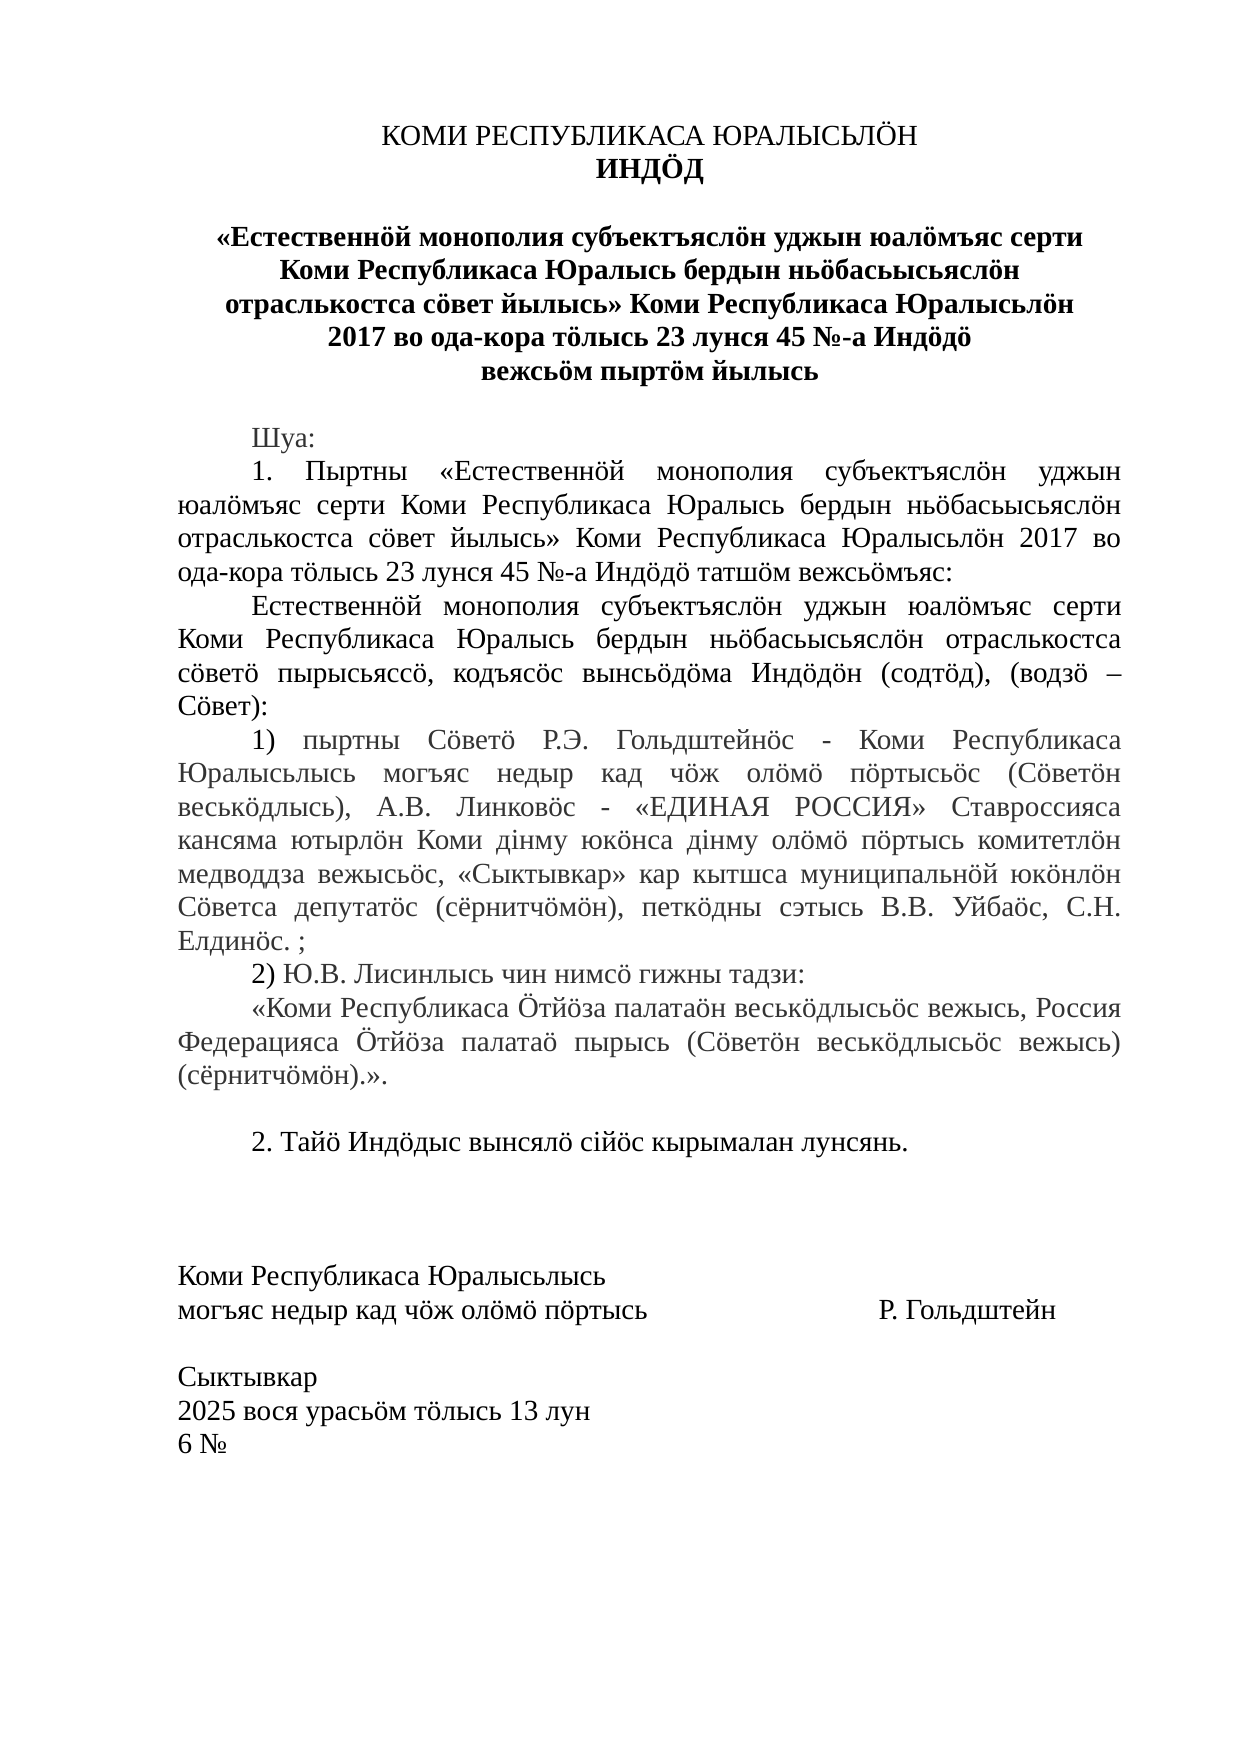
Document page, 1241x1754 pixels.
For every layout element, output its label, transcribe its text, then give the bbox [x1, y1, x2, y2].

title 6 № [177, 1426, 1122, 1460]
text Коми Республикаса Юралысь бердын ньӧбасьысьяслӧн [177, 252, 1122, 286]
text Шуа: [177, 420, 1122, 453]
subtitle КОМИ РЕСПУБЛИКАСА ЮРАЛЫСЬЛÖН [177, 118, 1122, 152]
text отраслькостса сӧвет йылысь» Коми Республикаса Юралысьлӧн [177, 286, 1122, 319]
text вежсьӧм пыртӧм йылысь [177, 353, 1122, 386]
text могъяс недыр кад чӧж олӧмӧ пӧртысь Р. Гольдштейн [177, 1292, 1122, 1326]
text Естественнӧй монополия субъектъяслӧн уджын юалӧмъяс серти Коми Республикаса Юралысь бердын ньӧбасьысьяслӧн отраслькостса сӧветӧ пырысьяссӧ, кодъясӧс вынсьӧдӧма Индӧдӧн (содтӧд), (водзӧ – Сӧвет): [177, 588, 1122, 722]
text Коми Республикаса Юралысьлысь [177, 1258, 1122, 1292]
text 2025 вося урасьӧм тӧлысь 13 лун [177, 1393, 1122, 1426]
text 2017 во ода-кора тӧлысь 23 лунся 45 №-а Индӧдӧ [177, 319, 1122, 353]
text «Естественнӧй монополия субъектъяслӧн уджын юалӧмъяс серти [177, 219, 1122, 252]
text 2. Тайӧ Индӧдыс вынсялӧ сійӧс кырымалан лунсянь. [177, 1124, 1122, 1158]
subtitle ИНДÖД [177, 152, 1122, 185]
text 1. Пыртны «Естественнӧй монополия субъектъяслӧн уджын юалӧмъяс серти Коми Республикаса Юралысь бердын ньӧбасьысьяслӧн отраслькостса сӧвет йылысь» Коми Республикаса Юралысьлӧн 2017 во ода-кора тӧлысь 23 лунся 45 №-а Индӧдӧ татшӧм вежсьӧмъяс: [177, 453, 1122, 588]
text Сыктывкар [177, 1359, 1122, 1393]
text 2) Ю.В. Лисинлысь чин нимсӧ гижны тадзи: [177, 957, 1122, 990]
text 1) пыртны Сӧветӧ Р.Э. Гольдштейнӧс - Коми Республикаса Юралысьлысь могъяс недыр кад чӧж олӧмӧ пӧртысьӧс (Сӧветӧн веськӧдлысь), А.В. Линковӧс - «ЕДИНАЯ РОССИЯ» Ставроссияса кансяма ютырлӧн Коми дінму юкӧнса дінму олӧмӧ пӧртысь комитетлӧн медводдза вежысьӧс, «Сыктывкар» кар кытшса муниципальнӧй юкӧнлӧн Сӧветса депутатӧс (сёрнитчӧмӧн), петкӧдны сэтысь В.В. Уйбаӧс, С.Н. Елдинӧс. ; [177, 722, 1122, 957]
text «Коми Республикаса Ӧтйӧза палатаӧн веськӧдлысьӧс вежысь, Россия Федерацияса Ӧтйӧза палатаӧ пырысь (Сӧветӧн веськӧдлысьӧс вежысь) (сёрнитчӧмӧн).». [177, 990, 1122, 1091]
